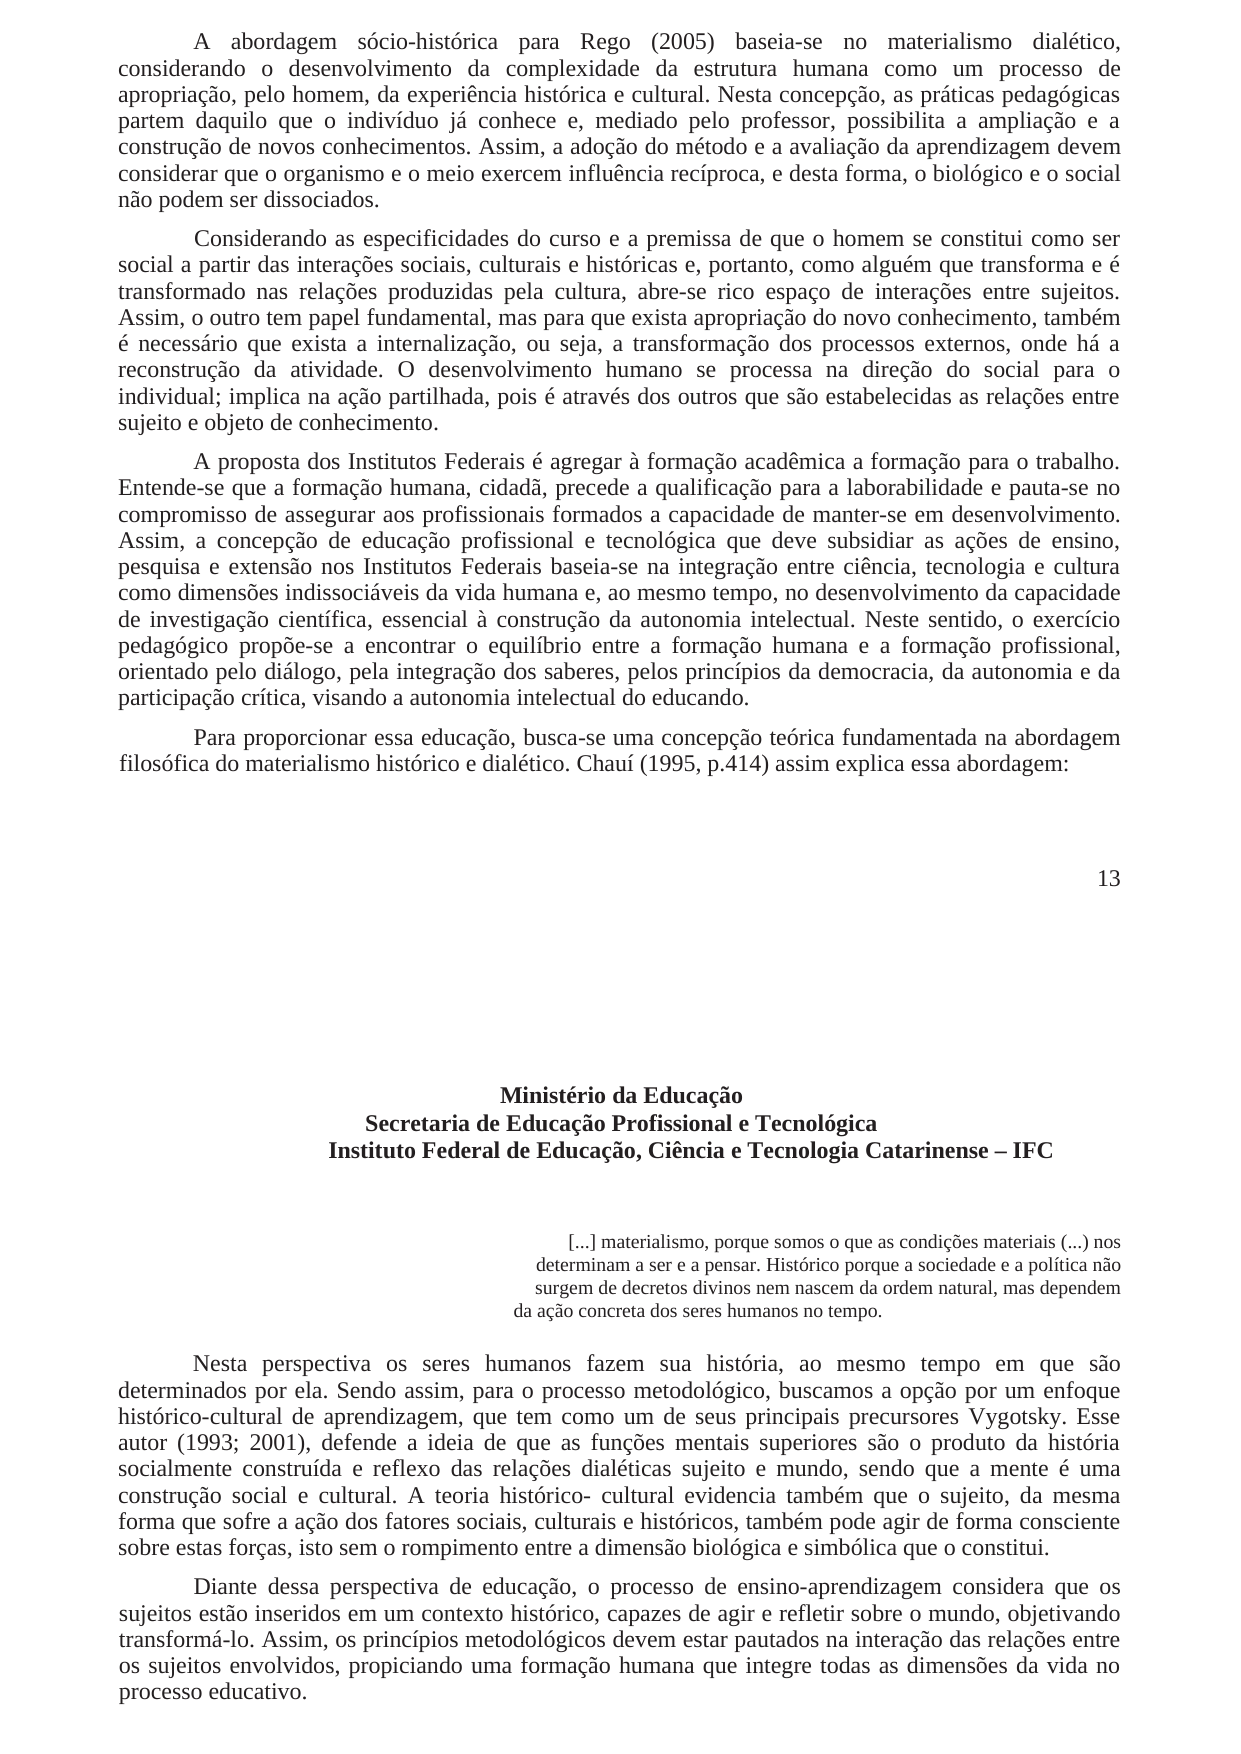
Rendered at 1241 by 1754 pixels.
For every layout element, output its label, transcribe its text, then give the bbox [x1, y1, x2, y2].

text Ministério da Educação [116, 1081, 1127, 1109]
text A abordagem sócio-histórica para Rego (2005) baseia-se no materialismo dialético, considerando o desenvolvimento da complexidade da estrutura humana como um processo de apropriação, pelo homem, da experiência histórica e cultural. Nesta concepção, as práticas pedagógicas partem daquilo que o indivíduo já conhece e, mediado pelo professor, possibilita a ampliação e a construção de novos conhecimentos. Assim, a adoção do método e a avaliação da aprendizagem devem considerar que o organismo e o meio exercem influência recíproca, e desta forma, o biológico e o social não podem ser dissociados. [118, 29, 1123, 212]
text da ação concreta dos seres humanos no tempo. [116, 1299, 882, 1322]
text Instituto Federal de Educação, Ciência e Tecnologia Catarinense – IFC [116, 1136, 1054, 1164]
picture [117, 906, 367, 991]
text surgem de decretos divinos nem nascem da ordem natural, mas dependem [116, 1276, 1121, 1299]
text Diante dessa perspectiva de educação, o processo de ensino-aprendizagem considera que os sujeitos estão inseridos em um contexto histórico, capazes de agir e refletir sobre o mundo, objetivando transformá-lo. Assim, os princípios metodológicos devem estar pautados na interação das relações entre os sujeitos envolvidos, propiciando uma formação humana que integre todas as dimensões da vida no processo educativo. [119, 1574, 1123, 1705]
text Para proporcionar essa educação, busca-se uma concepção teórica fundamentada na abordagem filosófica do materialismo histórico e dialético. Chauí (1995, p.414) assim explica essa abordagem: [119, 724, 1123, 777]
text Nesta perspectiva os seres humanos fazem sua história, ao mesmo tempo em que são determinados por ela. Sendo assim, para o processo metodológico, buscamos a opção por um enfoque histórico-cultural de aprendizagem, que tem como um de seus principais precursores Vygotsky. Esse autor (1993; 2001), defende a ideia de que as funções mentais superiores são o produto da história socialmente construída e reflexo das relações dialéticas sujeito e mundo, sendo que a mente é uma construção social e cultural. A teoria histórico- cultural evidencia também que o sujeito, da mesma forma que sofre a ação dos fatores sociais, culturais e históricos, também pode agir de forma consciente sobre estas forças, isto sem o rompimento entre a dimensão biológica e simbólica que o constitui. [118, 1351, 1122, 1561]
text Secretaria de Educação Profissional e Tecnológica [116, 1109, 1127, 1136]
text A proposta dos Institutos Federais é agregar à formação acadêmica a formação para o trabalho. Entende-se que a formação humana, cidadã, precede a qualificação para a laborabilidade e pauta-se no compromisso de assegurar aos profissionais formados a capacidade de manter-se em desenvolvimento. Assim, a concepção de educação profissional e tecnológica que deve subsidiar as ações de ensino, pesquisa e extensão nos Institutos Federais baseia-se na integração entre ciência, tecnologia e cultura como dimensões indissociáveis da vida humana e, ao mesmo tempo, no desenvolvimento da capacidade de investigação científica, essencial à construção da autonomia intelectual. Neste sentido, o exercício pedagógico propõe-se a encontrar o equilíbrio entre a formação humana e a formação profissional, orientado pelo diálogo, pela integração dos saberes, pelos princípios da democracia, da autonomia e da participação crítica, visando a autonomia intelectual do educando. [118, 449, 1122, 711]
text [...] materialismo, porque somos o que as condições materiais (...) nos [116, 1230, 1122, 1253]
text 13 [116, 864, 1121, 892]
text determinam a ser e a pensar. Histórico porque a sociedade e a política não [116, 1253, 1122, 1276]
picture [555, 990, 647, 1082]
text Considerando as especificidades do curso e a premissa de que o homem se constitui como ser social a partir das interações sociais, culturais e históricas e, portanto, como alguém que transforma e é transformado nas relações produzidas pela cultura, abre-se rico espaço de interações entre sujeitos. Assim, o outro tem papel fundamental, mas para que exista apropriação do novo conhecimento, também é necessário que exista a internalização, ou seja, a transformação dos processos externos, onde há a reconstrução da atividade. O desenvolvimento humano se processa na direção do social para o individual; implica na ação partilhada, pois é através dos outros que são estabelecidas as relações entre sujeito e objeto de conhecimento. [118, 226, 1123, 436]
